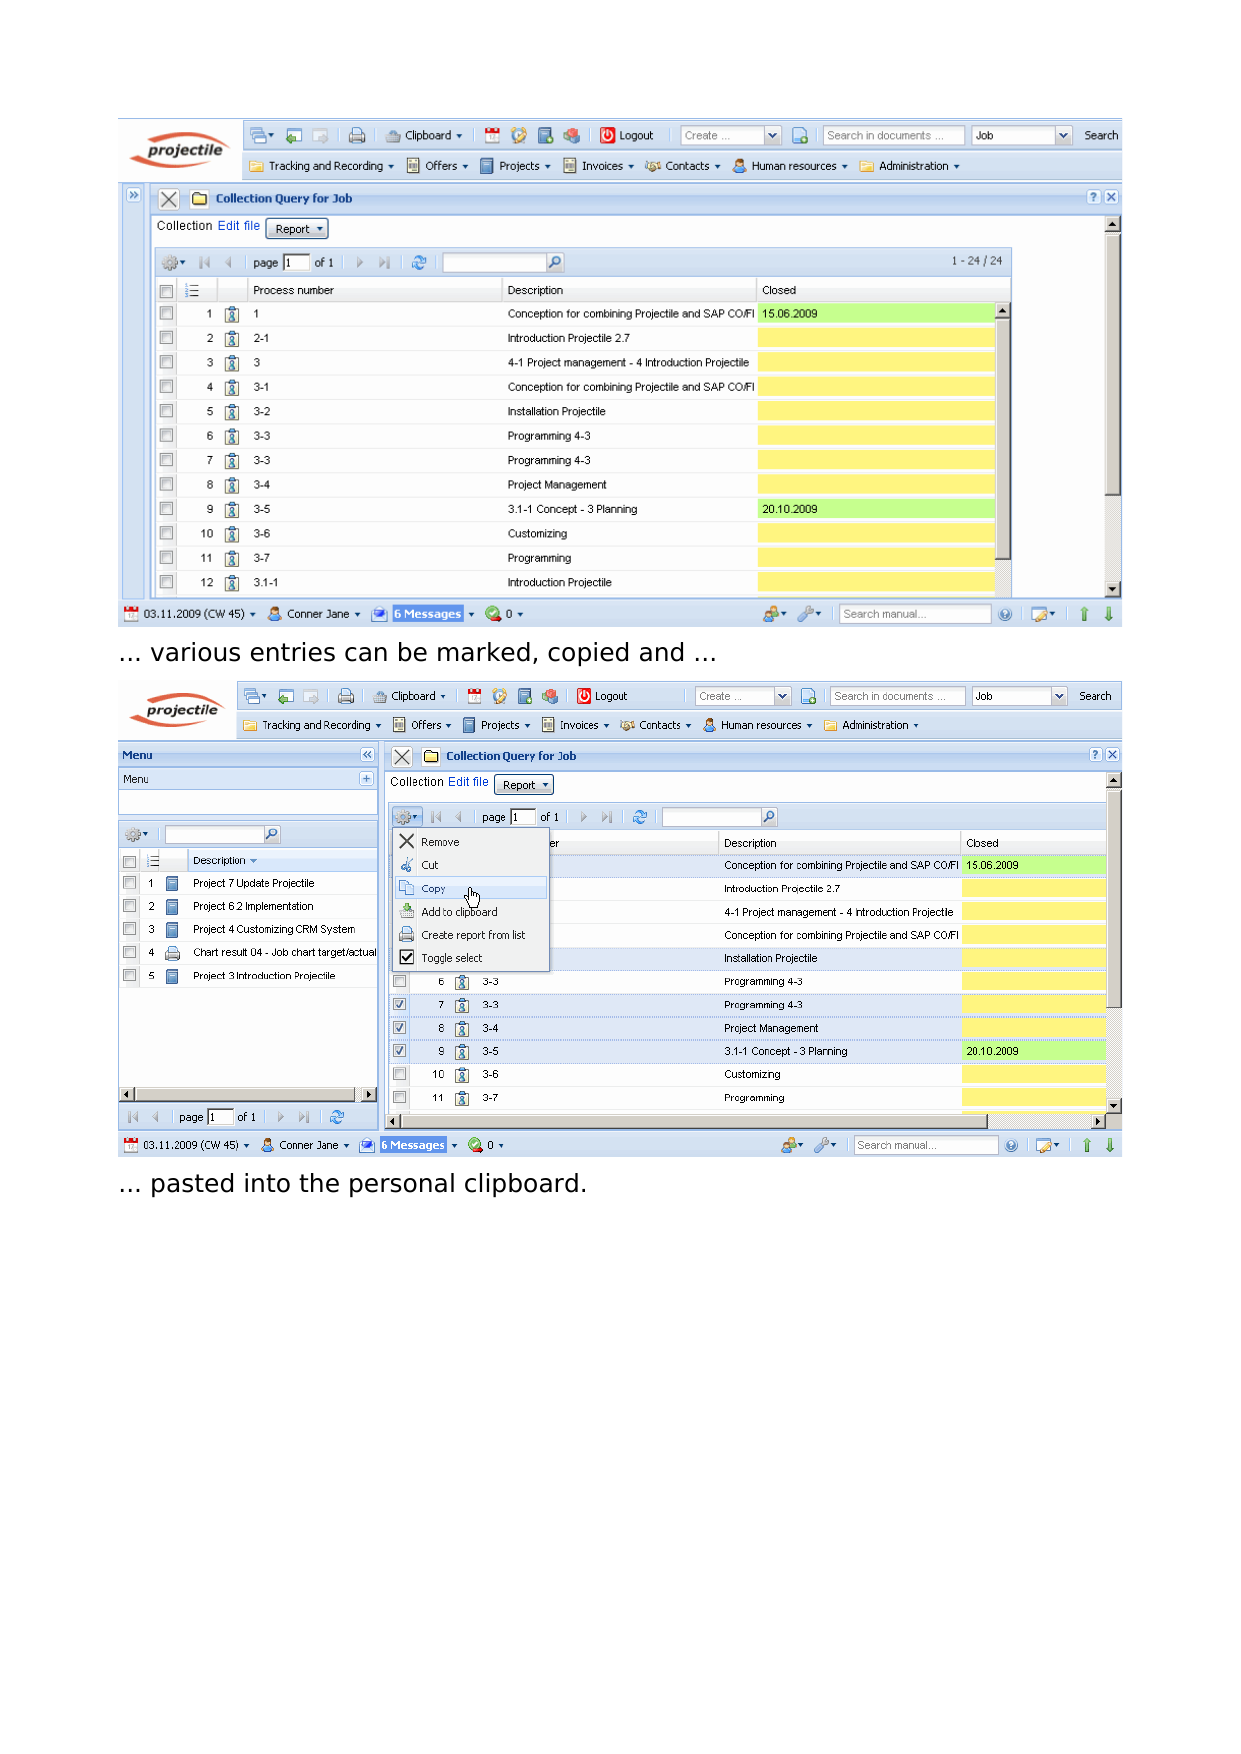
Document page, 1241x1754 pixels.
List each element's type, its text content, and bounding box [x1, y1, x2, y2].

picture [118, 680, 1123, 1157]
picture [118, 118, 1123, 627]
text ... various entries can be marked, copied and ... [118, 639, 1122, 668]
text ... pasted into the personal clipboard. [118, 1169, 1122, 1198]
